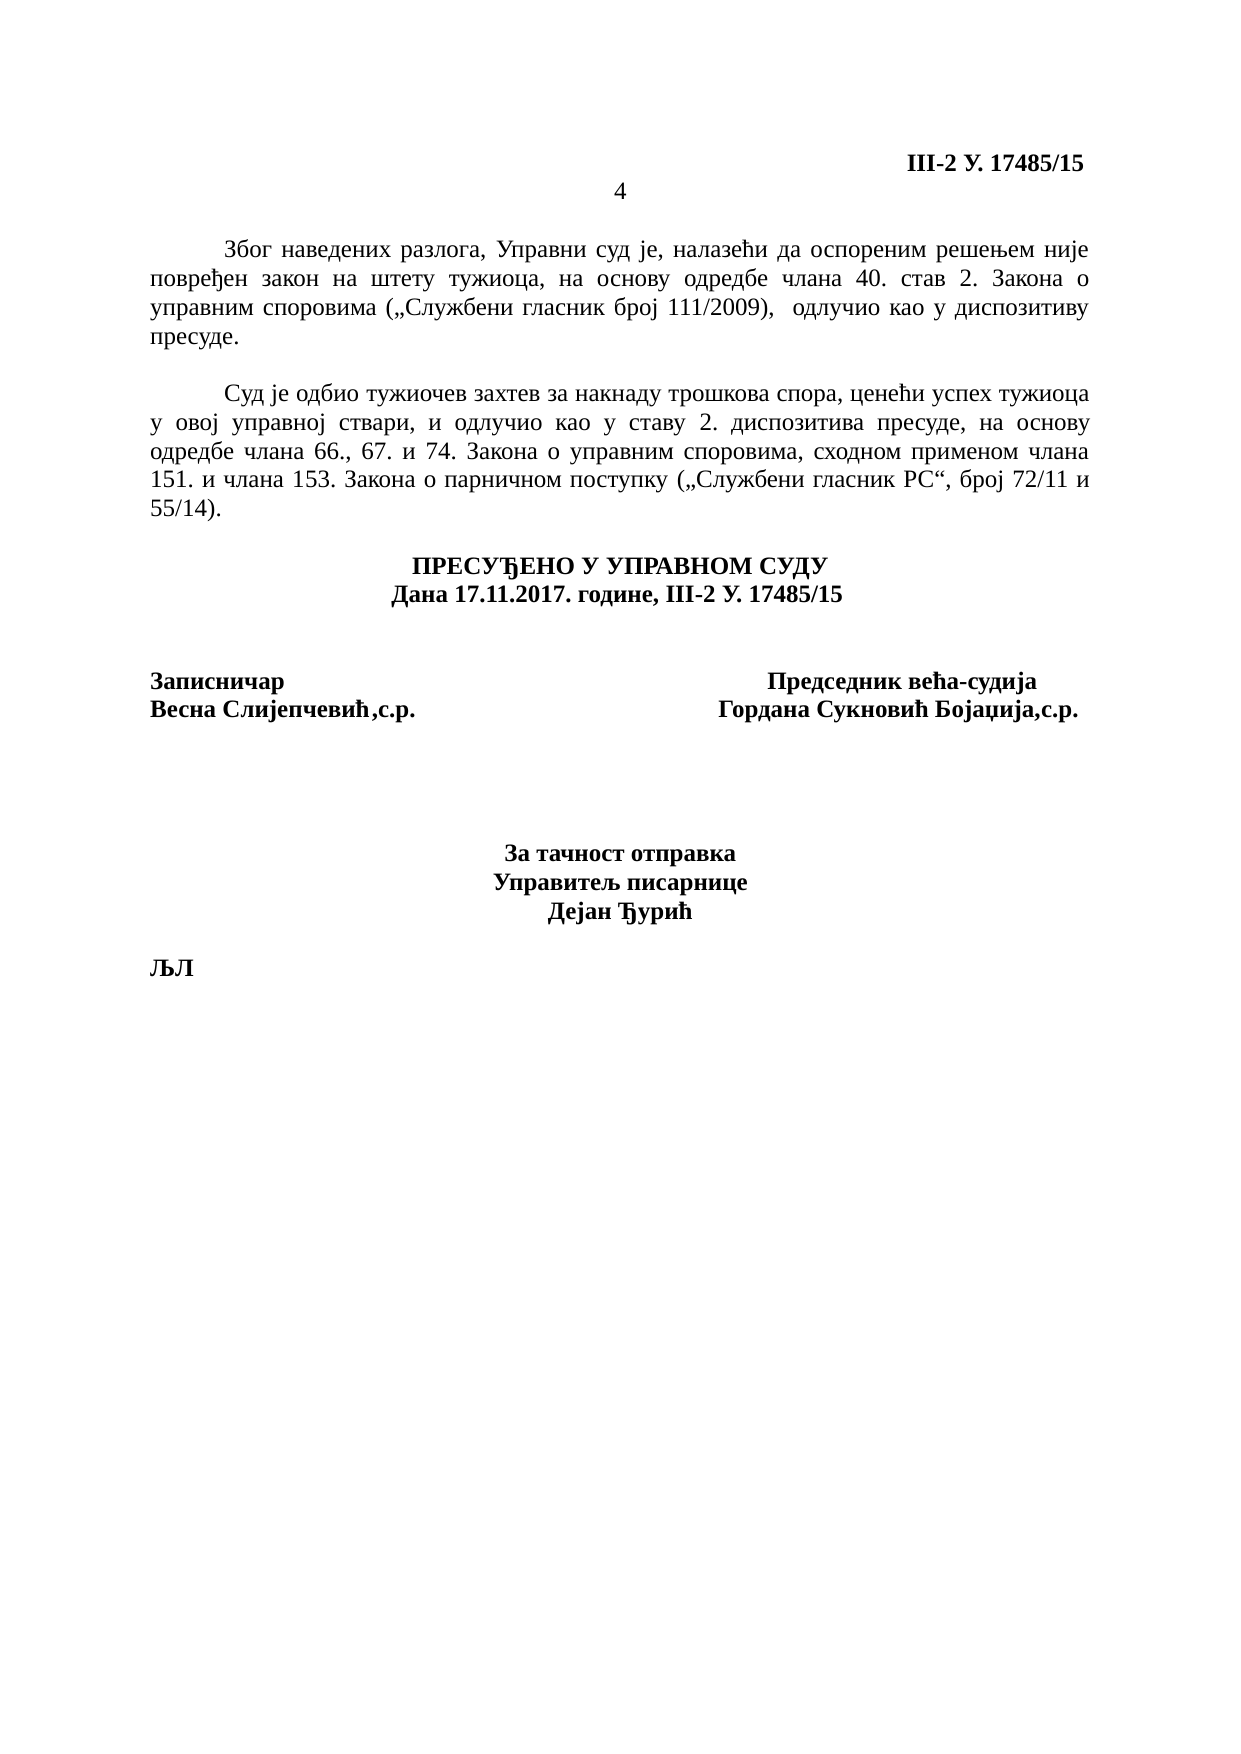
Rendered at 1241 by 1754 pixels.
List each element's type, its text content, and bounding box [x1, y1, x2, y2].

text Суд је одбио тужиочев захтев за накнаду трошкова спора, ценећи успех тужиоца у овој управној ствари, и одлучио као у ставу 2. диспозитива пресуде, на основу одредбе члана 66., 67. и 74. Закона о управним споровима, сходном применом члана 151. и члана 153. Закона о парничном поступку („Службени гласник РС“, број 72/11 и 55/14). [150, 378, 1090, 522]
text Записничар Председник већа-судија [150, 666, 1090, 694]
text ЉЛ [150, 953, 1090, 982]
text За тачност отправка [150, 838, 1090, 867]
text Дана 17.11.2017. године, III-2 У. 17485/15 [150, 579, 1090, 608]
text Због наведених разлога, Управни суд је, налазећи да оспореним решењем није повређен закон на штету тужиоца, на основу одредбе члана 40. став 2. Закона о управним споровима („Службени гласник број 111/2009), одлучио као у диспозитиву пресуде. [150, 234, 1090, 349]
text Управитељ писарнице [150, 867, 1090, 896]
text Весна Слијепчевић ,с.р. Гордана Сукновић Бојаџија,с.р. [150, 694, 1090, 723]
text ПРЕСУЂЕНО У УПРАВНОМ СУДУ [150, 551, 1090, 579]
text Дејан Ђурић [150, 896, 1090, 924]
